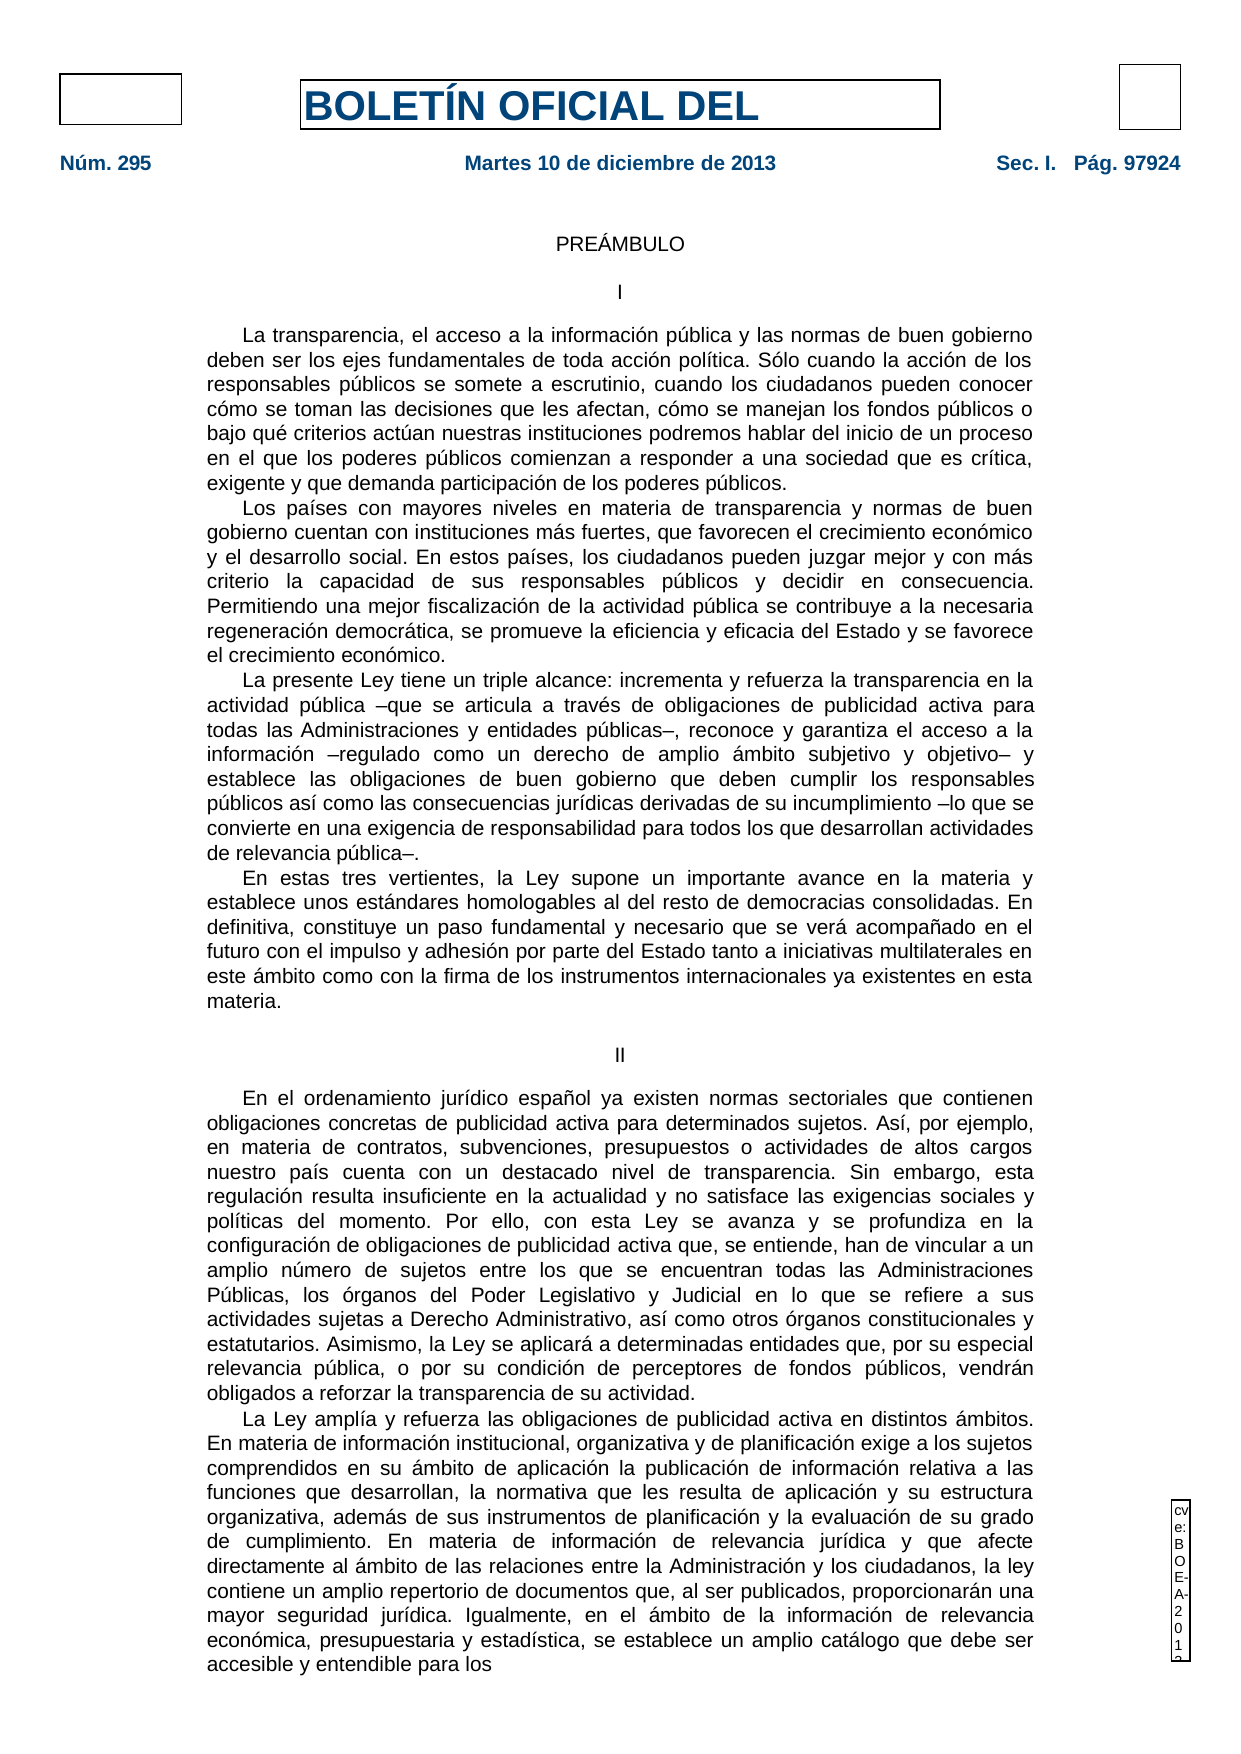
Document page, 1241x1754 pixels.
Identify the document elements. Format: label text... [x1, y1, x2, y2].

text La Ley amplía y refuerza las obligaciones de publicidad activa en distintos ámbitos. En materia de información institucional, organizativa y de planificación exige a los sujetos comprendidos en su ámbito de aplicación la publicación de información relativa a las funciones que desarrollan, la normativa que les resulta de aplicación y su estructura organizativa, además de sus instrumentos de planificación y la evaluación de su grado de cumplimiento. En materia de información de relevancia jurídica y que afecte directamente al ámbito de las relaciones entre la Administración y los ciudadanos, la ley contiene un amplio repertorio de documentos que, al ser publicados, proporcionarán una mayor seguridad jurídica. Igualmente, en el ámbito de la información de relevancia económica, presupuestaria y estadística, se establece un amplio catálogo que debe ser accesible y entendible para los [207, 1406, 1034, 1676]
text Núm. 295 Martes 10 de diciembre de 2013 Sec. I. Pág. 97924 [48, 151, 1192, 175]
text Los países con mayores niveles en materia de transparencia y normas de buen gobierno cuentan con instituciones más fuertes, que favorecen el crecimiento económico y el desarrollo social. En estos países, los ciudadanos pueden juzgar mejor y con más criterio la capacidad de sus responsables públicos y decidir en consecuencia. Permitiendo una mejor fiscalización de la actividad pública se contribuye a la necesaria regeneración democrática, se promueve la eficiencia y eficacia del Estado y se favorece el crecimiento económico. [207, 496, 1034, 667]
text PREÁMBULO I [554, 208, 686, 303]
text En el ordenamiento jurídico español ya existen normas sectoriales que contienen obligaciones concretas de publicidad activa para determinados sujetos. Así, por ejemplo, en materia de contratos, subvenciones, presupuestos o actividades de altos cargos nuestro país cuenta con un destacado nivel de transparencia. Sin embargo, esta regulación resulta insuficiente en la actualidad y no satisface las exigencias sociales y políticas del momento. Por ello, con esta Ley se avanza y se profundiza en la configuración de obligaciones de publicidad activa que, se entiende, han de vincular a un amplio número de sujetos entre los que se encuentran todas las Administraciones Públicas, los órganos del Poder Legislativo y Judicial en lo que se refiere a sus actividades sujetas a Derecho Administrativo, así como otros órganos constitucionales y estatutarios. Asimismo, la Ley se aplicará a determinadas entidades que, por su especial relevancia pública, o por su condición de perceptores de fondos públicos, vendrán obligados a reforzar la transparencia de su actividad. [207, 1086, 1034, 1405]
text En estas tres vertientes, la Ley supone un importante avance en la materia y establece unos estándares homologables al del resto de democracias consolidadas. En definitiva, constituye un paso fundamental y necesario que se verá acompañado en el futuro con el impulso y adhesión por parte del Estado tanto a iniciativas multilaterales en este ámbito como con la firma de los instrumentos internacionales ya existentes en esta materia. [207, 866, 1034, 1012]
text La presente Ley tiene un triple alcance: incrementa y refuerza la transparencia en la actividad pública –que se articula a través de obligaciones de publicidad activa para todas las Administraciones y entidades públicas–, reconoce y garantiza el acceso a la información –regulado como un derecho de amplio ámbito subjetivo y objetivo– y establece las obligaciones de buen gobierno que deben cumplir los responsables públicos así como las consecuencias jurídicas derivadas de su incumplimiento –lo que se convierte en una exigencia de responsabilidad para todos los que desarrollan actividades de relevancia pública–. [207, 668, 1035, 864]
text La transparencia, el acceso a la información pública y las normas de buen gobierno deben ser los ejes fundamentales de toda acción política. Sólo cuando la acción de los responsables públicos se somete a escrutinio, cuando los ciudadanos pueden conocer cómo se toman las decisiones que les afectan, cómo se manejan los fondos públicos o bajo qué criterios actúan nuestras instituciones podremos hablar del inicio de un proceso en el que los poderes públicos comienzan a responder a una sociedad que es crítica, exigente y que demanda participación de los poderes públicos. [207, 323, 1034, 494]
text cve: BOE-A-2013-12887 [1174, 1502, 1189, 1660]
text II [48, 1043, 1192, 1067]
